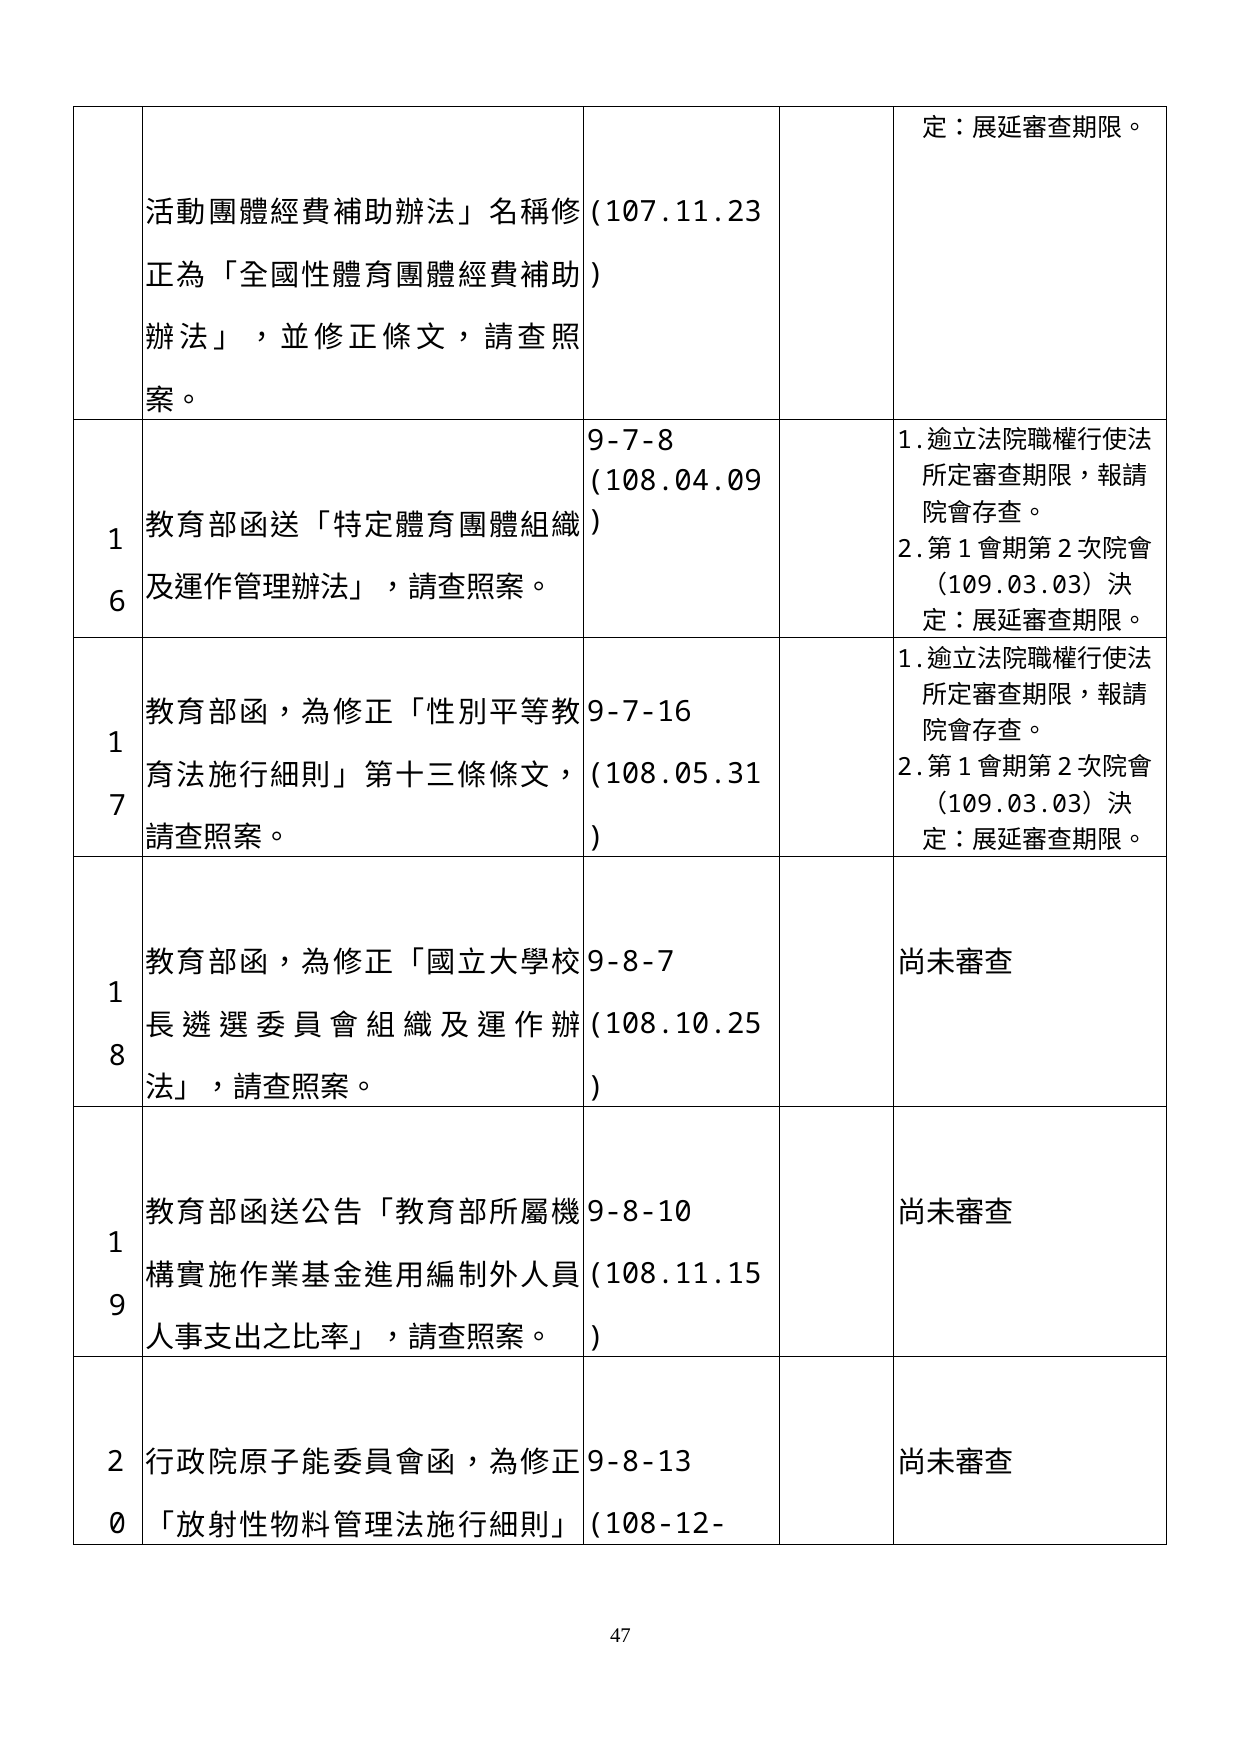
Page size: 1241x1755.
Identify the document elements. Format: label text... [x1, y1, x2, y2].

table_cell (107.11.23) [584, 107, 779, 418]
table_cell [74, 1107, 142, 1356]
table_cell 9-8-7 (108.10.25) [584, 857, 779, 1106]
table_cell [780, 420, 893, 637]
table_cell 9-8-10 (108.11.15) [584, 1107, 779, 1356]
table_cell 尚未審查 [894, 857, 1166, 1106]
table_cell 教育部函送公告「教育部所屬機構實施作業基金進用編制外人員人事支出之比率」，請查照案。 [143, 1107, 583, 1356]
table_cell 9-7-16 (108.05.31) [584, 638, 779, 856]
table_cell [780, 638, 893, 856]
table_cell [74, 638, 142, 856]
table_cell 尚未審查 [894, 1357, 1166, 1543]
table_cell 活動團體經費補助辦法」名稱修正為「全國性體育團體經費補助辦法」，並修正條文，請查照案。 [143, 107, 583, 418]
table_cell 教育部函，為修正「國立大學校長遴選委員會組織及運作辦法」，請查照案。 [143, 857, 583, 1106]
table_cell 教育部函，為修正「性別平等教育法施行細則」第十三條條文，請查照案。 [143, 638, 583, 856]
table_cell [74, 107, 142, 418]
table_cell 定：展延審查期限。 [894, 107, 1166, 418]
table_cell 1.逾立法院職權行使法所定審查期限，報請院會存查。 2.第1會期第2次院會（109.03.03）決定：展延審查期限。 [894, 420, 1166, 637]
table_cell 9-8-13 (108-12- [584, 1357, 779, 1543]
table_cell 行政院原子能委員會函，為修正「放射性物料管理法施行細則」 [143, 1357, 583, 1543]
table_cell [74, 1357, 142, 1543]
table_cell [780, 107, 893, 418]
table_cell 9-7-8 (108.04.09) [584, 420, 779, 637]
table_cell [780, 1107, 893, 1356]
table_cell [780, 857, 893, 1106]
table_cell 1.逾立法院職權行使法所定審查期限，報請院會存查。 2.第1會期第2次院會（109.03.03）決定：展延審查期限。 [894, 638, 1166, 856]
table_cell 教育部函送「特定體育團體組織及運作管理辦法」，請查照案。 [143, 420, 583, 637]
table_cell [74, 420, 142, 637]
table_cell [780, 1357, 893, 1543]
table_cell [74, 857, 142, 1106]
table_cell 尚未審查 [894, 1107, 1166, 1356]
